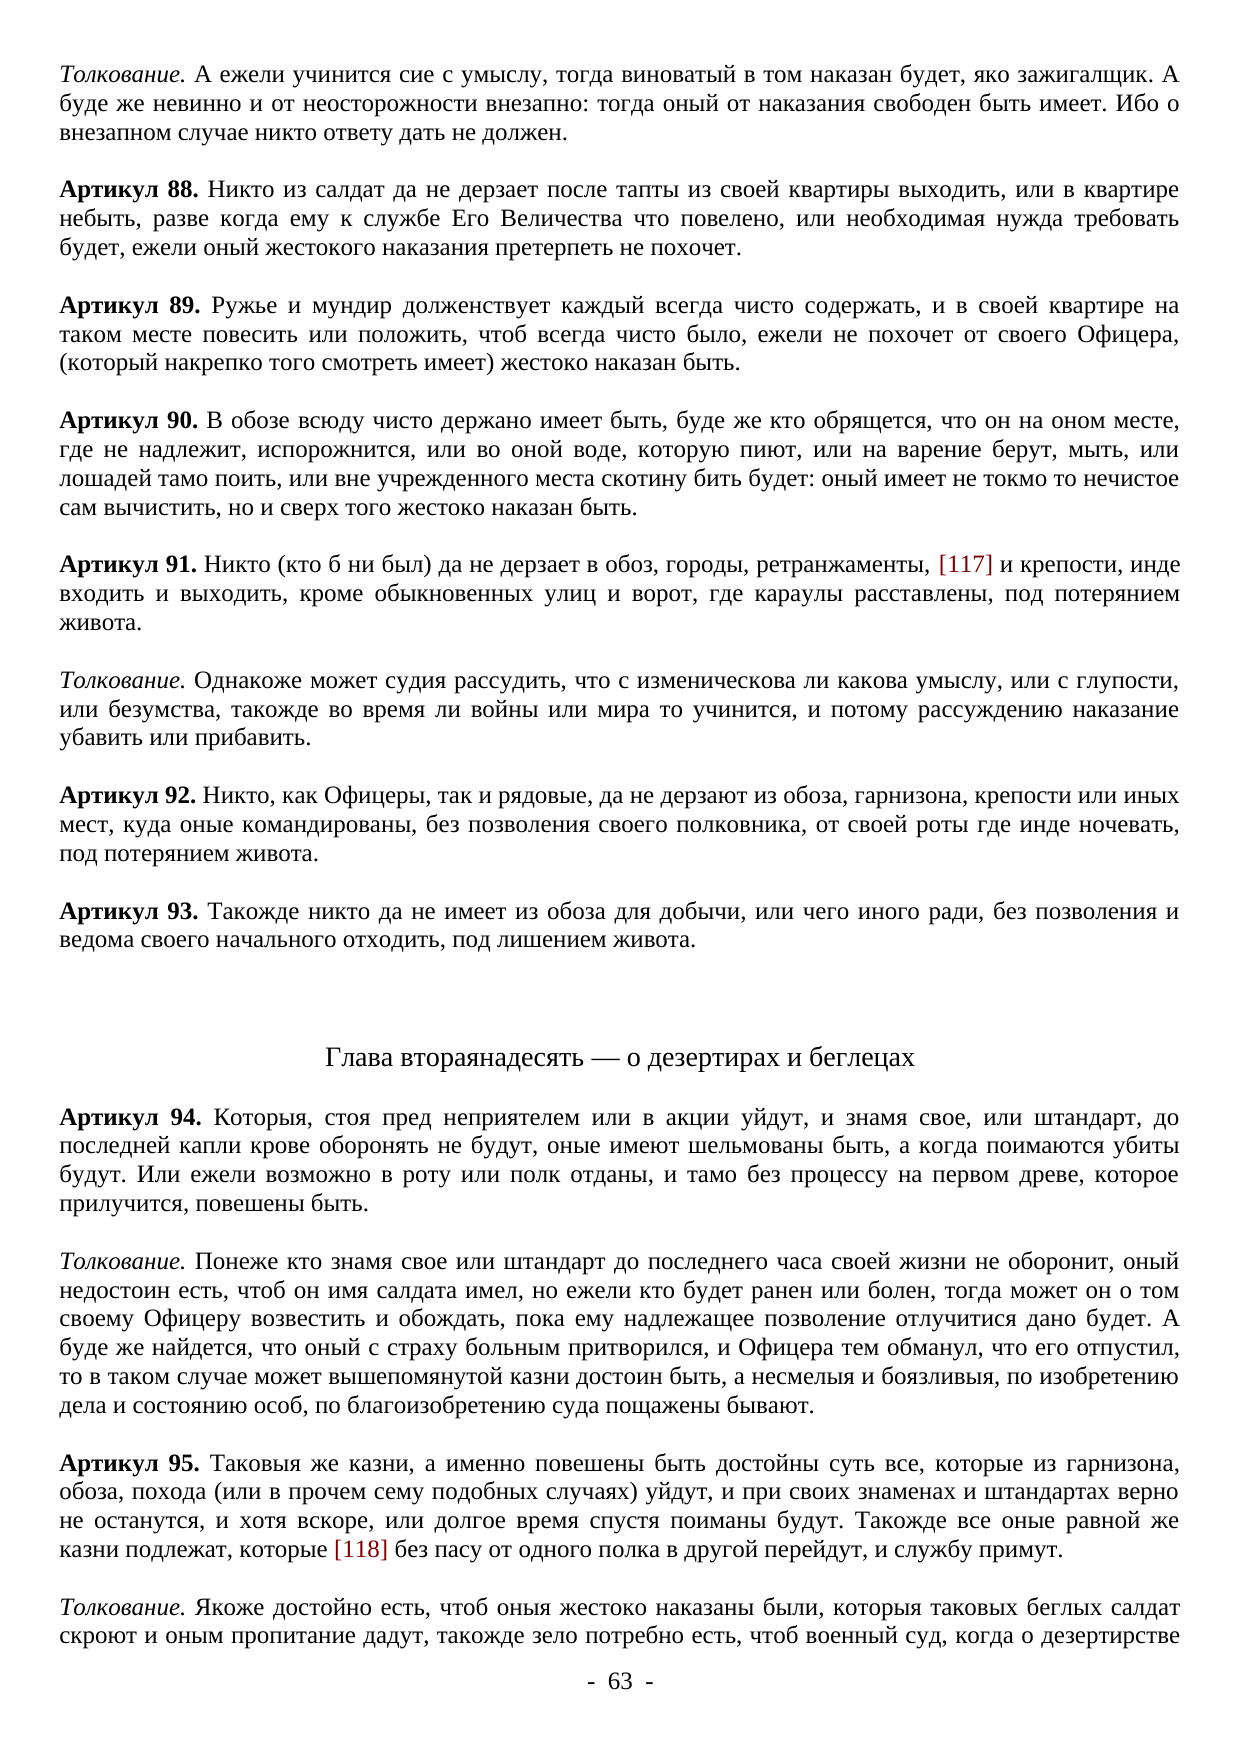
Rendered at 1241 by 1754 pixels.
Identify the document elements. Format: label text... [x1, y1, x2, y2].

text Артикул 94. Которыя, стоя пред неприятелем или в акции уйдут, и знамя свое, или штандарт, до последней капли крове оборонять не будут, оные имеют шельмованы быть, а когда поимаются убиты будут. Или ежели возможно в роту или полк отданы, и тамо без процессу на первом древе, которое прилучится, повешены быть. [59, 1102, 1181, 1217]
text Глава втораянадесять — о дезертирах и беглецах [59, 1040, 1181, 1073]
text Артикул 95. Таковыя же казни, а именно повешены быть достойны суть все, которые из гарнизона, обоза, похода (или в прочем сему подобных случаях) уйдут, и при своих знаменах и штандартах верно не останутся, и хотя вскоре, или долгое время спустя поиманы будут. Такожде все оные равной же казни подлежат, которые [118] без пасу от одного полка в другой перейдут, и службу примут. [59, 1448, 1181, 1563]
text Толкование. Якоже достойно есть, чтоб оныя жестоко наказаны были, которыя таковых беглых салдат скроют и оным пропитание дадут, такожде зело потребно есть, чтоб военный суд, когда о дезертирстве [59, 1592, 1181, 1649]
text Артикул 93. Такожде никто да не имеет из обоза для добычи, или чего иного ради, без позволения и ведома своего начального отходить, под лишением живота. [59, 896, 1181, 953]
text Артикул 91. Никто (кто б ни был) да не дерзает в обоз, городы, ретранжаменты, [117] и крепости, инде входить и выходить, кроме обыкновенных улиц и ворот, где караулы расставлены, под потерянием живота. [59, 549, 1181, 636]
text Артикул 88. Никто из салдат да не дерзает после тапты из своей квартиры выходить, или в квартире небыть, разве когда ему к службе Его Величества что повелено, или необходимая нужда требовать будет, ежели оный жестокого наказания претерпеть не похочет. [59, 174, 1181, 261]
text Толкование. Понеже кто знамя свое или штандарт до последнего часа своей жизни не оборонит, оный недостоин есть, чтоб он имя салдата имел, но ежели кто будет ранен или болен, тогда может он о том своему Офицеру возвестить и обождать, пока ему надлежащее позволение отлучитися дано будет. А буде же найдется, что оный с страху больным притворился, и Офицера тем обманул, что его отпустил, то в таком случае может вышепомянутой казни достоин быть, а несмелыя и боязливыя, по изобретению дела и состоянию особ, по благоизобретению суда пощажены бывают. [59, 1246, 1181, 1418]
text Артикул 92. Никто, как Офицеры, так и рядовые, да не дерзают из обоза, гарнизона, крепости или иных мест, куда оные командированы, без позволения своего полковника, от своей роты где инде ночевать, под потерянием живота. [59, 780, 1181, 867]
text Толкование. А ежели учинится сие с умыслу, тогда виноватый в том наказан будет, яко зажигалщик. А буде же невинно и от неосторожности внезапно: тогда оный от наказания свободен быть имеет. Ибо о внезапном случае никто ответу дать не должен. [59, 59, 1181, 145]
text Артикул 90. В обозе всюду чисто держано имеет быть, буде же кто обрящется, что он на оном месте, где не надлежит, испорожнится, или во оной воде, которую пиют, или на варение берут, мыть, или лошадей тамо поить, или вне учрежденного места скотину бить будет: оный имеет не токмо то нечистое сам вычистить, но и сверх того жестоко наказан быть. [59, 405, 1181, 520]
text Артикул 89. Ружье и мундир долженствует каждый всегда чисто содержать, и в своей квартире на таком месте повесить или положить, чтоб всегда чисто было, ежели не похочет от своего Офицера, (который накрепко того смотреть имеет) жестоко наказан быть. [59, 290, 1181, 376]
text Толкование. Однакоже может судия рассудить, что с изменическова ли какова умыслу, или с глупости, или безумства, такожде во время ли войны или мира то учинится, и потому рассуждению наказание убавить или прибавить. [59, 665, 1181, 751]
